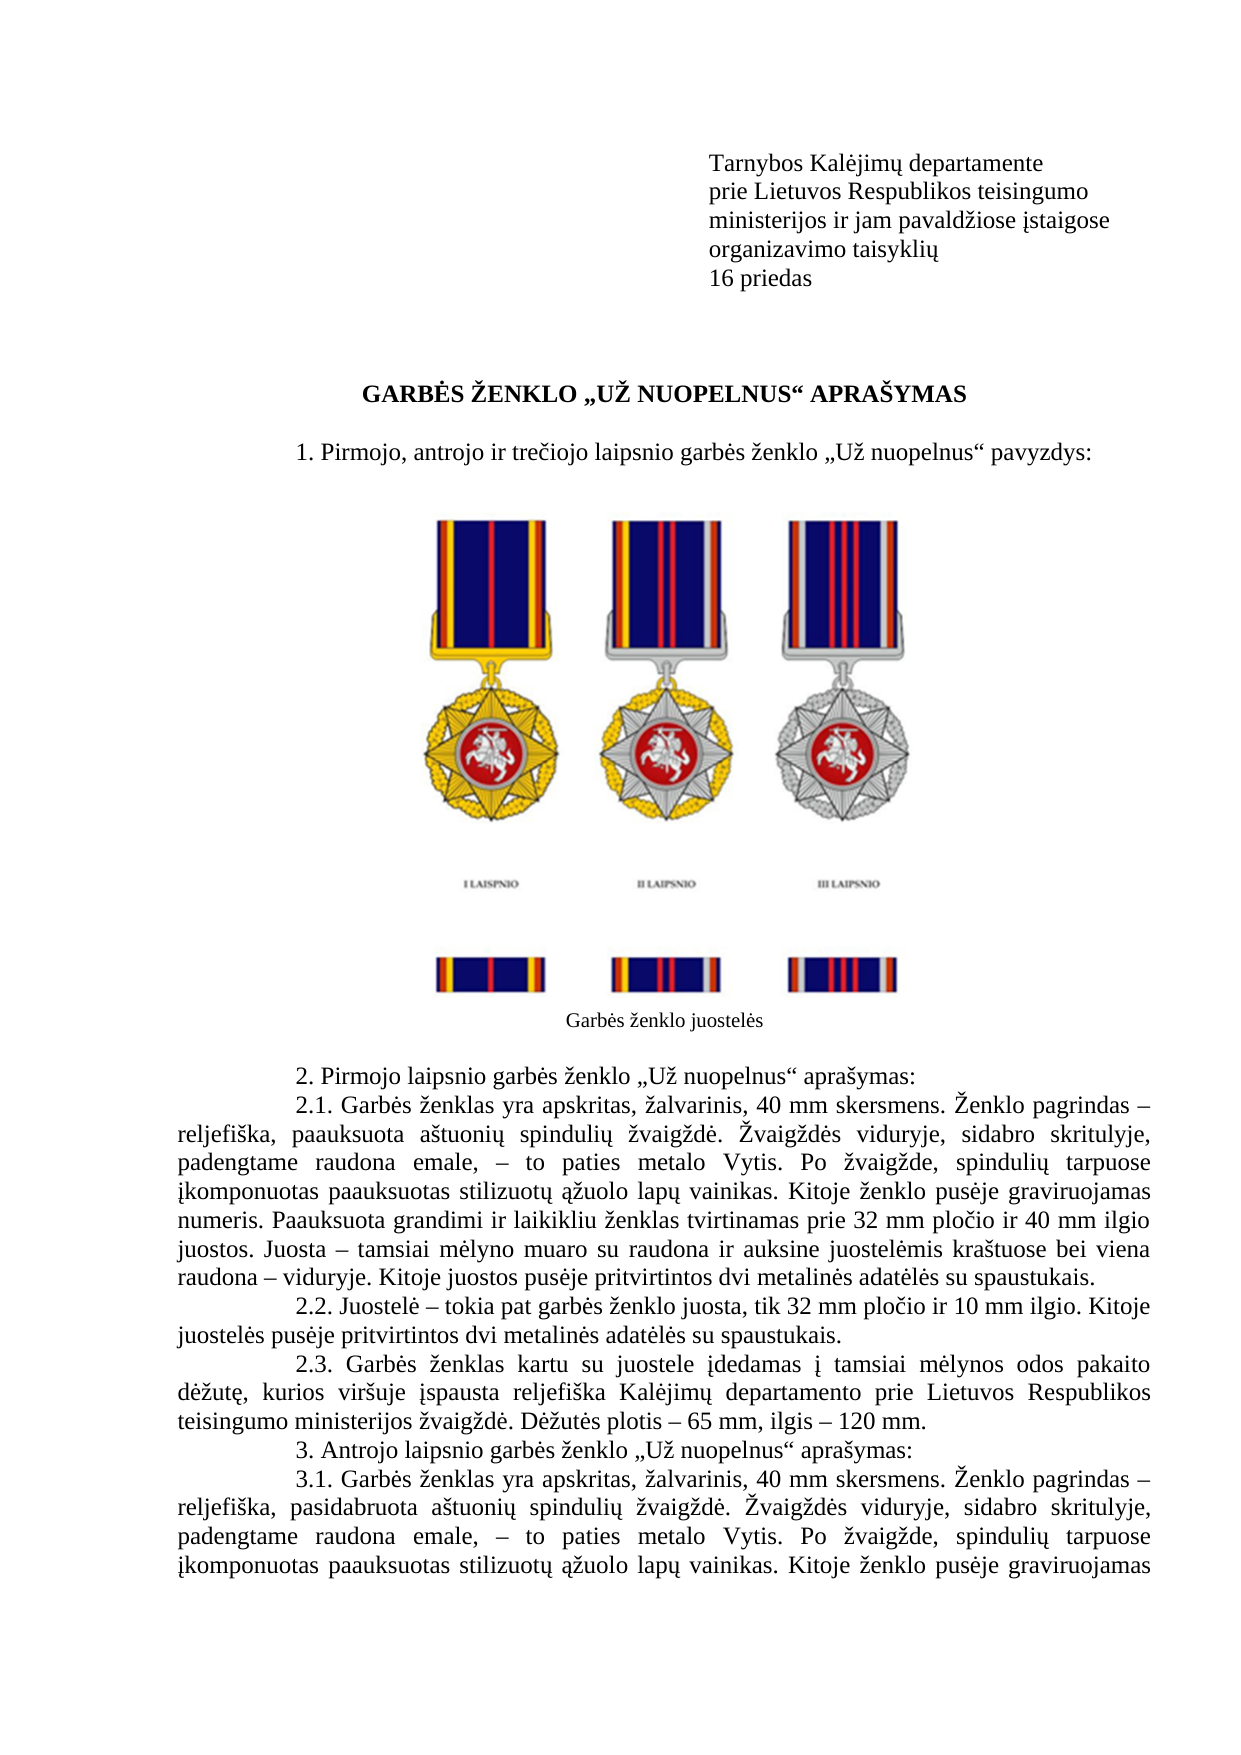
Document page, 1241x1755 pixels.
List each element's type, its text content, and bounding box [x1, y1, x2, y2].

text 16 priedas [709, 263, 1152, 291]
text 3. Antrojo laipsnio garbės ženklo „Už nuopelnus“ aprašymas: [295, 1435, 1152, 1464]
text 3.1. Garbės ženklas yra apskritas, žalvarinis, 40 mm skersmens. Ženklo pagrindas – reljefiška, pasidabruota aštuonių spindulių žvaigždė. Žvaigždės viduryje, sidabro skritulyje, padengtame raudona emale, – to paties metalo Vytis. Po žvaigžde, spindulių tarpuose įkomponuotas paauksuotas stilizuotų ąžuolo lapų vainikas. Kitoje ženklo pusėje graviruojamas [177, 1464, 1152, 1579]
text organizavimo taisyklių [709, 234, 1152, 263]
text Tarnybos Kalėjimų departamente [709, 148, 1152, 176]
text GARBĖS ŽENKLO „UŽ NUOPELNUS“ APRAŠYMAS [177, 379, 1152, 408]
text 2.3. Garbės ženklas kartu su juostele įdedamas į tamsiai mėlynos odos pakaito dėžutę, kurios viršuje įspausta reljefiška Kalėjimų departamento prie Lietuvos Respublikos teisingumo ministerijos žvaigždė. Dėžutės plotis – 65 mm, ilgis – 120 mm. [177, 1349, 1152, 1435]
text prie Lietuvos Respublikos teisingumo [709, 176, 1152, 205]
text 1. Pirmojo, antrojo ir trečiojo laipsnio garbės ženklo „Už nuopelnus“ pavyzdys: [295, 437, 1152, 466]
text Garbės ženklo juostelės [177, 1008, 1152, 1032]
text ministerijos ir jam pavaldžiose įstaigose [709, 205, 1152, 234]
text 2.2. Juostelė – tokia pat garbės ženklo juosta, tik 32 mm pločio ir 10 mm ilgio. Kitoje juostelės pusėje pritvirtintos dvi metalinės adatėlės su spaustukais. [177, 1291, 1152, 1349]
text 2.1. Garbės ženklas yra apskritas, žalvarinis, 40 mm skersmens. Ženklo pagrindas – reljefiška, paauksuota aštuonių spindulių žvaigždė. Žvaigždės viduryje, sidabro skritulyje, padengtame raudona emale, – to paties metalo Vytis. Po žvaigžde, spindulių tarpuose įkomponuotas paauksuotas stilizuotų ąžuolo lapų vainikas. Kitoje ženklo pusėje graviruojamas numeris. Paauksuota grandimi ir laikikliu ženklas tvirtinamas prie 32 mm pločio ir 40 mm ilgio juostos. Juosta – tamsiai mėlyno muaro su raudona ir auksine juostelėmis kraštuose bei viena raudona – viduryje. Kitoje juostos pusėje pritvirtintos dvi metalinės adatėlės su spaustukais. [177, 1090, 1152, 1291]
text 2. Pirmojo laipsnio garbės ženklo „Už nuopelnus“ aprašymas: [177, 1061, 1152, 1090]
